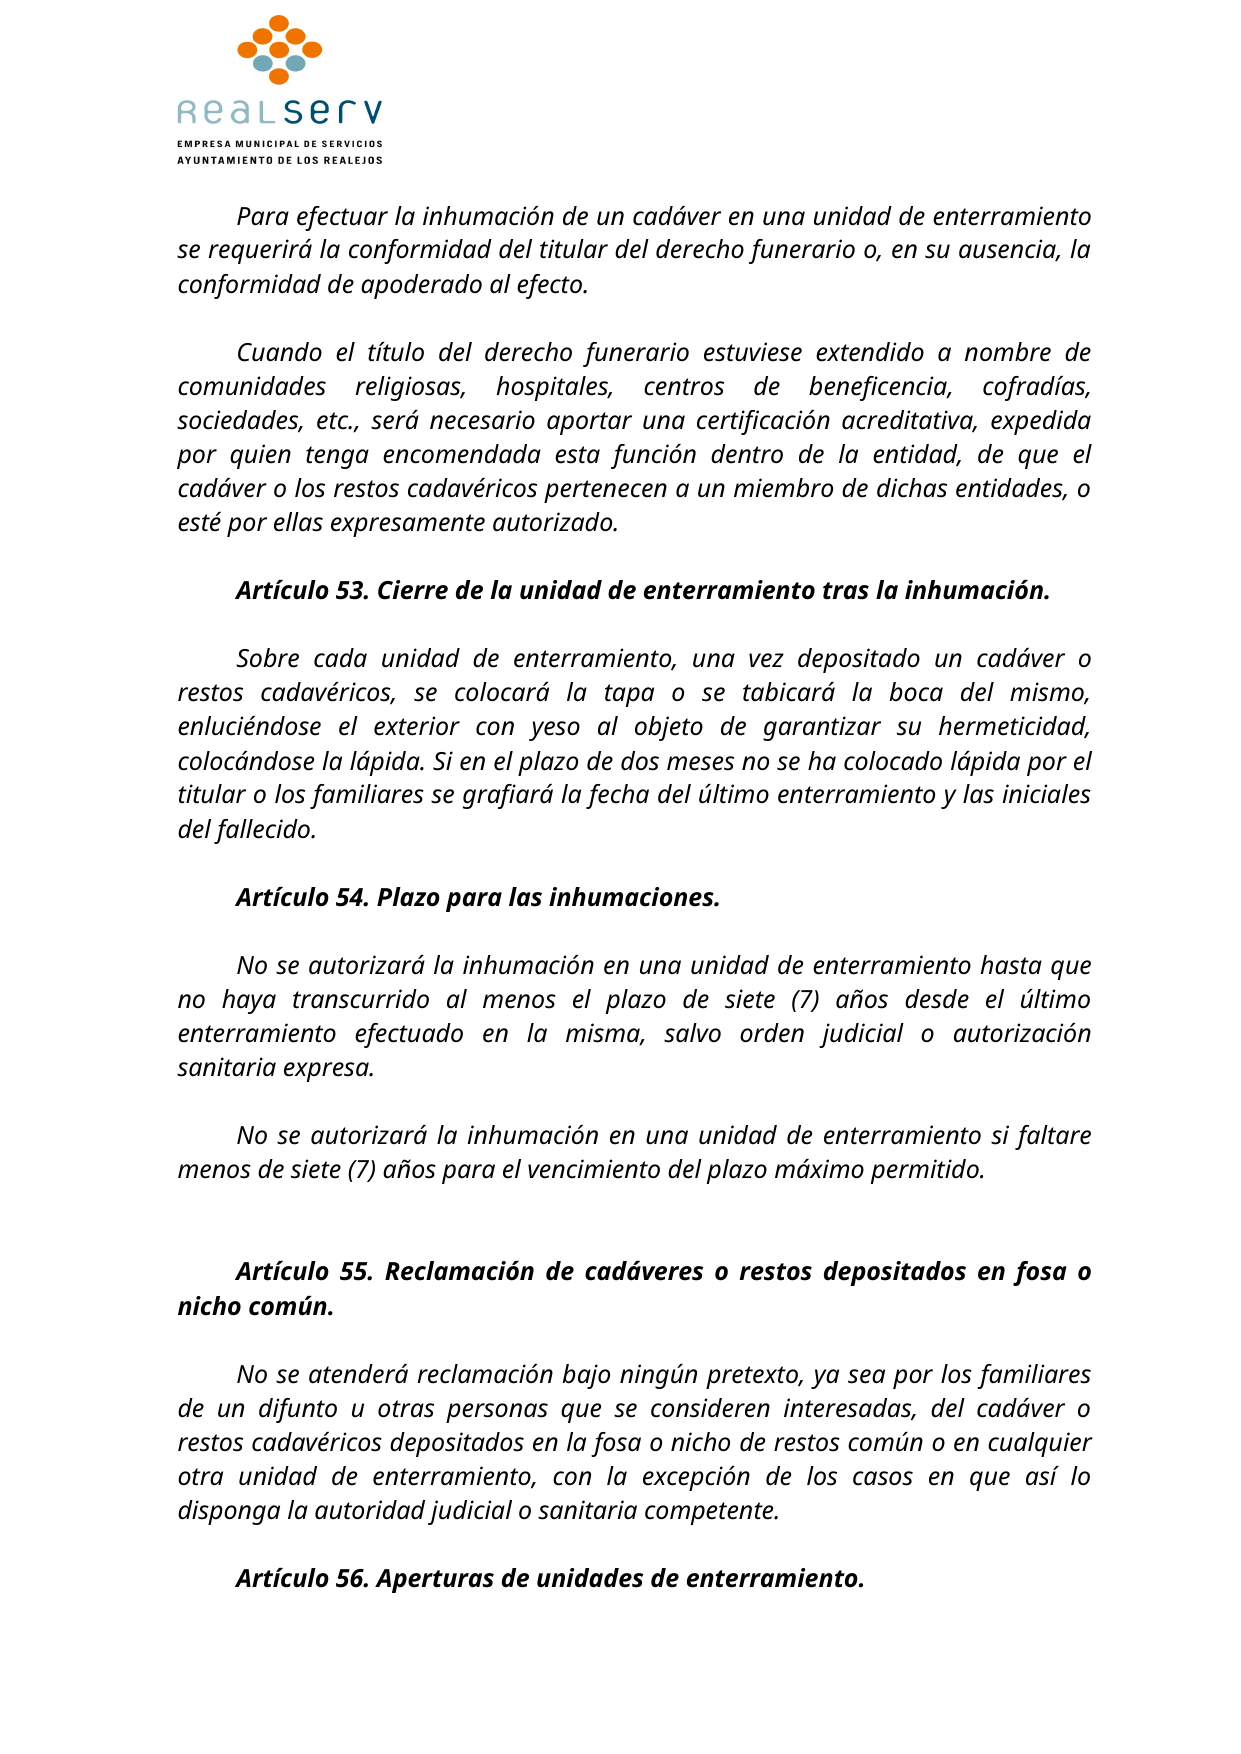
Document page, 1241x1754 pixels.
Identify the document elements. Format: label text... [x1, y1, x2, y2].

text Artículo 56. Aperturas de unidades de enterramiento. [177, 1561, 1096, 1595]
text No se atenderá reclamación bajo ningún pretexto, ya sea por los familiares de un difunto u otras personas que se consideren interesadas, del cadáver o restos cadavéricos depositados en la fosa o nicho de restos común o en cualquier otra unidad de enterramiento, con la excepción de los casos en que así lo disponga la autoridad judicial o sanitaria competente. [177, 1356, 1096, 1527]
text Para efectuar la inhumación de un cadáver en una unidad de enterramiento se requerirá la conformidad del titular del derecho funerario o, en su ausencia, la conformidad de apoderado al efecto. [177, 198, 1096, 300]
text Artículo 53. Cierre de la unidad de enterramiento tras la inhumación. [177, 573, 1096, 607]
text Cuando el título del derecho funerario estuviese extendido a nombre de comunidades religiosas, hospitales, centros de beneficencia, cofradías, sociedades, etc., será necesario aportar una certificación acreditativa, expedida por quien tenga encomendada esta función dentro de la entidad, de que el cadáver o los restos cadavéricos pertenecen a un miembro de dichas entidades, o esté por ellas expresamente autorizado. [177, 334, 1096, 539]
text No se autorizará la inhumación en una unidad de enterramiento si faltare menos de siete (7) años para el vencimiento del plazo máximo permitido. [177, 1118, 1096, 1186]
text No se autorizará la inhumación en una unidad de enterramiento hasta que no haya transcurrido al menos el plazo de siete (7) años desde el último enterramiento efectuado en la misma, salvo orden judicial o autorización sanitaria expresa. [177, 947, 1096, 1084]
text Artículo 54. Plazo para las inhumaciones. [177, 879, 1096, 913]
text Sobre cada unidad de enterramiento, una vez depositado un cadáver o restos cadavéricos, se colocará la tapa o se tabicará la boca del mismo, enluciéndose el exterior con yeso al objeto de garantizar su hermeticidad, colocándose la lápida. Si en el plazo de dos meses no se ha colocado lápida por el titular o los familiares se grafiará la fecha del último enterramiento y las iniciales del fallecido. [177, 641, 1096, 845]
text Artículo 55. Reclamación de cadáveres o restos depositados en fosa o nicho común. [177, 1254, 1096, 1322]
